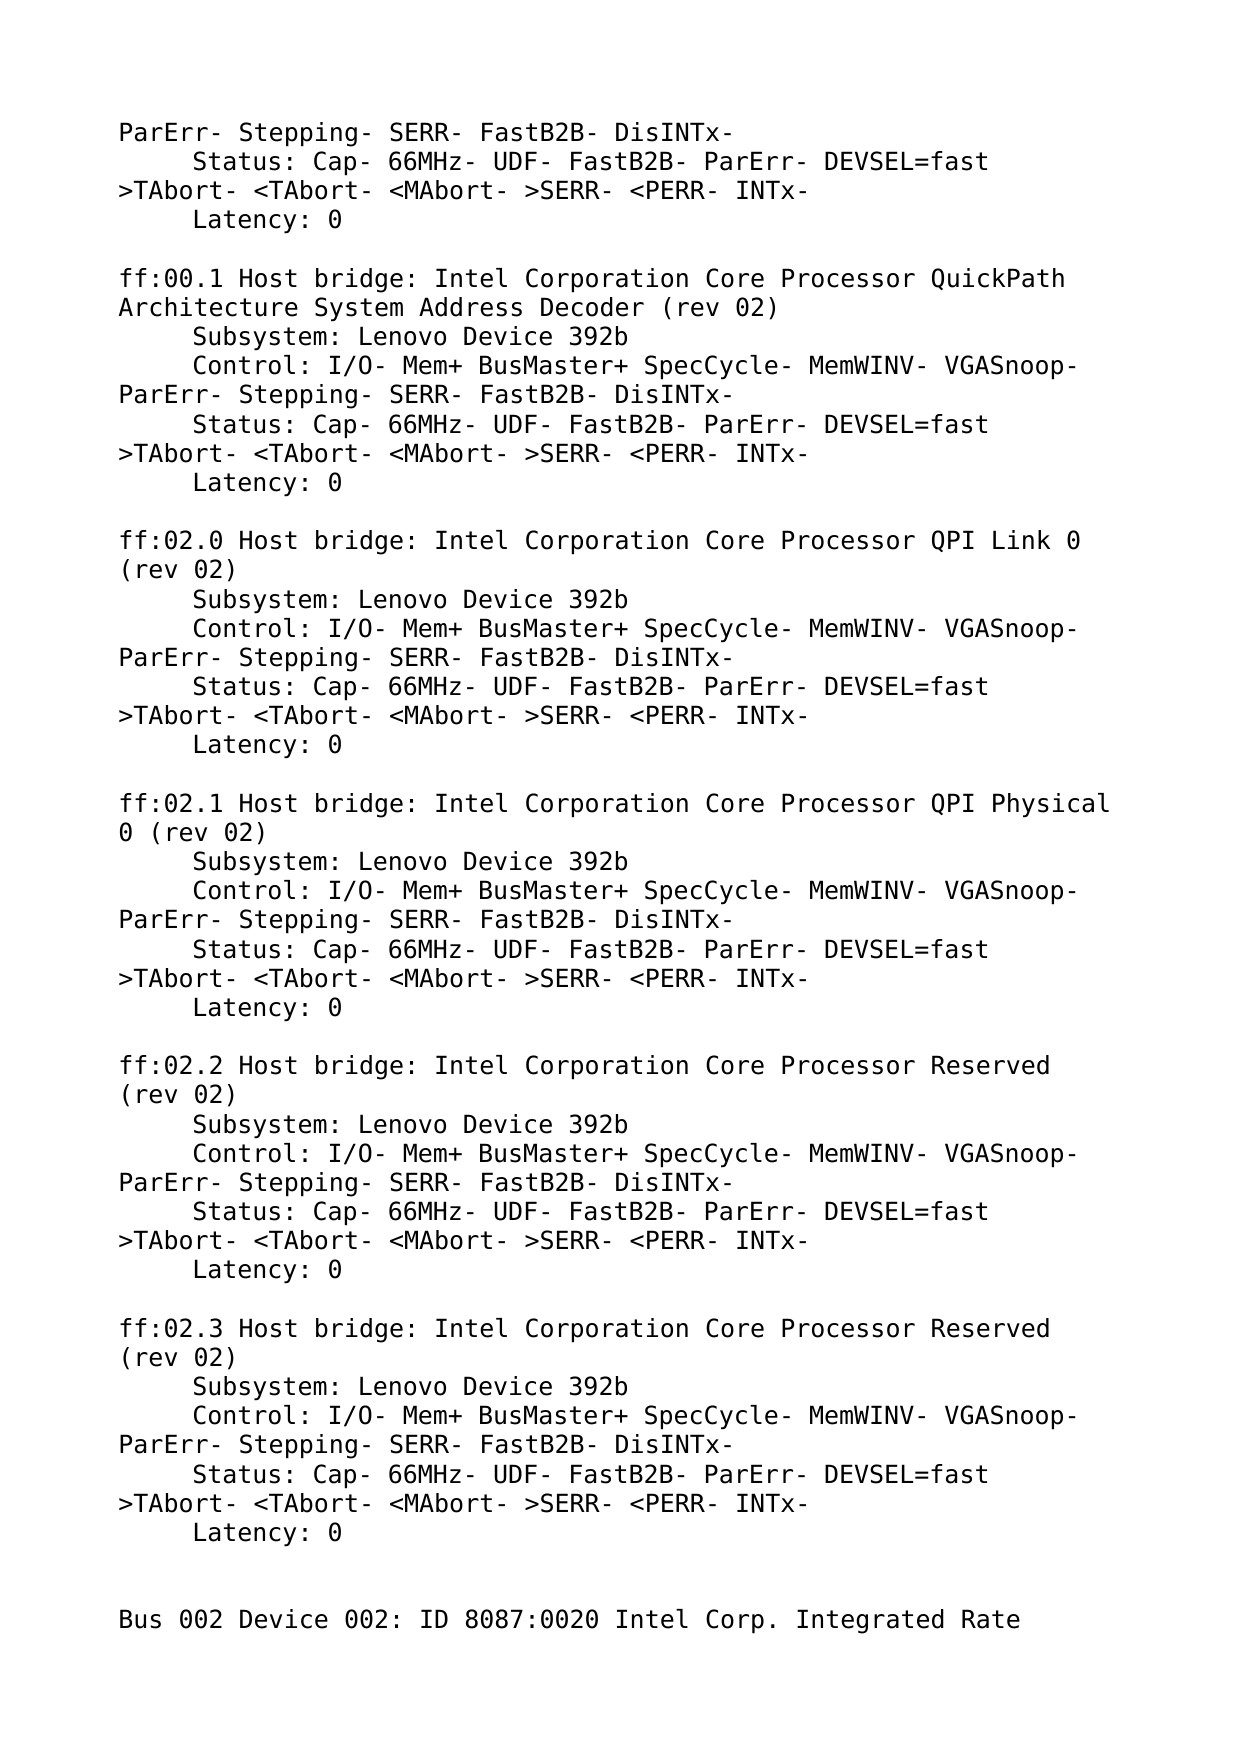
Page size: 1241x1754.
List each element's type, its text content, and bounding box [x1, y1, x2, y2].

text ParErr- Stepping- SERR- FastB2B- DisINTx- Status: Cap- 66MHz- UDF- FastB2B- ParErr- DEVSEL=fast >TAbort- <TAbort- <MAbort- >SERR- <PERR- INTx- Latency: 0 ff:00.1 Host bridge: Intel Corporation Core Processor QuickPath Architecture System Address Decoder (rev 02) Subsystem: Lenovo Device 392b Control: I/O- Mem+ BusMaster+ SpecCycle- MemWINV- VGASnoop- ParErr- Stepping- SERR- FastB2B- DisINTx- Status: Cap- 66MHz- UDF- FastB2B- ParErr- DEVSEL=fast >TAbort- <TAbort- <MAbort- >SERR- <PERR- INTx- Latency: 0 ff:02.0 Host bridge: Intel Corporation Core Processor QPI Link 0 (rev 02) Subsystem: Lenovo Device 392b Control: I/O- Mem+ BusMaster+ SpecCycle- MemWINV- VGASnoop- ParErr- Stepping- SERR- FastB2B- DisINTx- Status: Cap- 66MHz- UDF- FastB2B- ParErr- DEVSEL=fast >TAbort- <TAbort- <MAbort- >SERR- <PERR- INTx- Latency: 0 ff:02.1 Host bridge: Intel Corporation Core Processor QPI Physical 0 (rev 02) Subsystem: Lenovo Device 392b Control: I/O- Mem+ BusMaster+ SpecCycle- MemWINV- VGASnoop- ParErr- Stepping- SERR- FastB2B- DisINTx- Status: Cap- 66MHz- UDF- FastB2B- ParErr- DEVSEL=fast >TAbort- <TAbort- <MAbort- >SERR- <PERR- INTx- Latency: 0 ff:02.2 Host bridge: Intel Corporation Core Processor Reserved (rev 02) Subsystem: Lenovo Device 392b Control: I/O- Mem+ BusMaster+ SpecCycle- MemWINV- VGASnoop- ParErr- Stepping- SERR- FastB2B- DisINTx- Status: Cap- 66MHz- UDF- FastB2B- ParErr- DEVSEL=fast >TAbort- <TAbort- <MAbort- >SERR- <PERR- INTx- Latency: 0 ff:02.3 Host bridge: Intel Corporation Core Processor Reserved (rev 02) Subsystem: Lenovo Device 392b Control: I/O- Mem+ BusMaster+ SpecCycle- MemWINV- VGASnoop- ParErr- Stepping- SERR- FastB2B- DisINTx- Status: Cap- 66MHz- UDF- FastB2B- ParErr- DEVSEL=fast >TAbort- <TAbort- <MAbort- >SERR- <PERR- INTx- Latency: 0 Bus 002 Device 002: ID 8087:0020 Intel Corp. Integrated Rate [118, 118, 1122, 1635]
